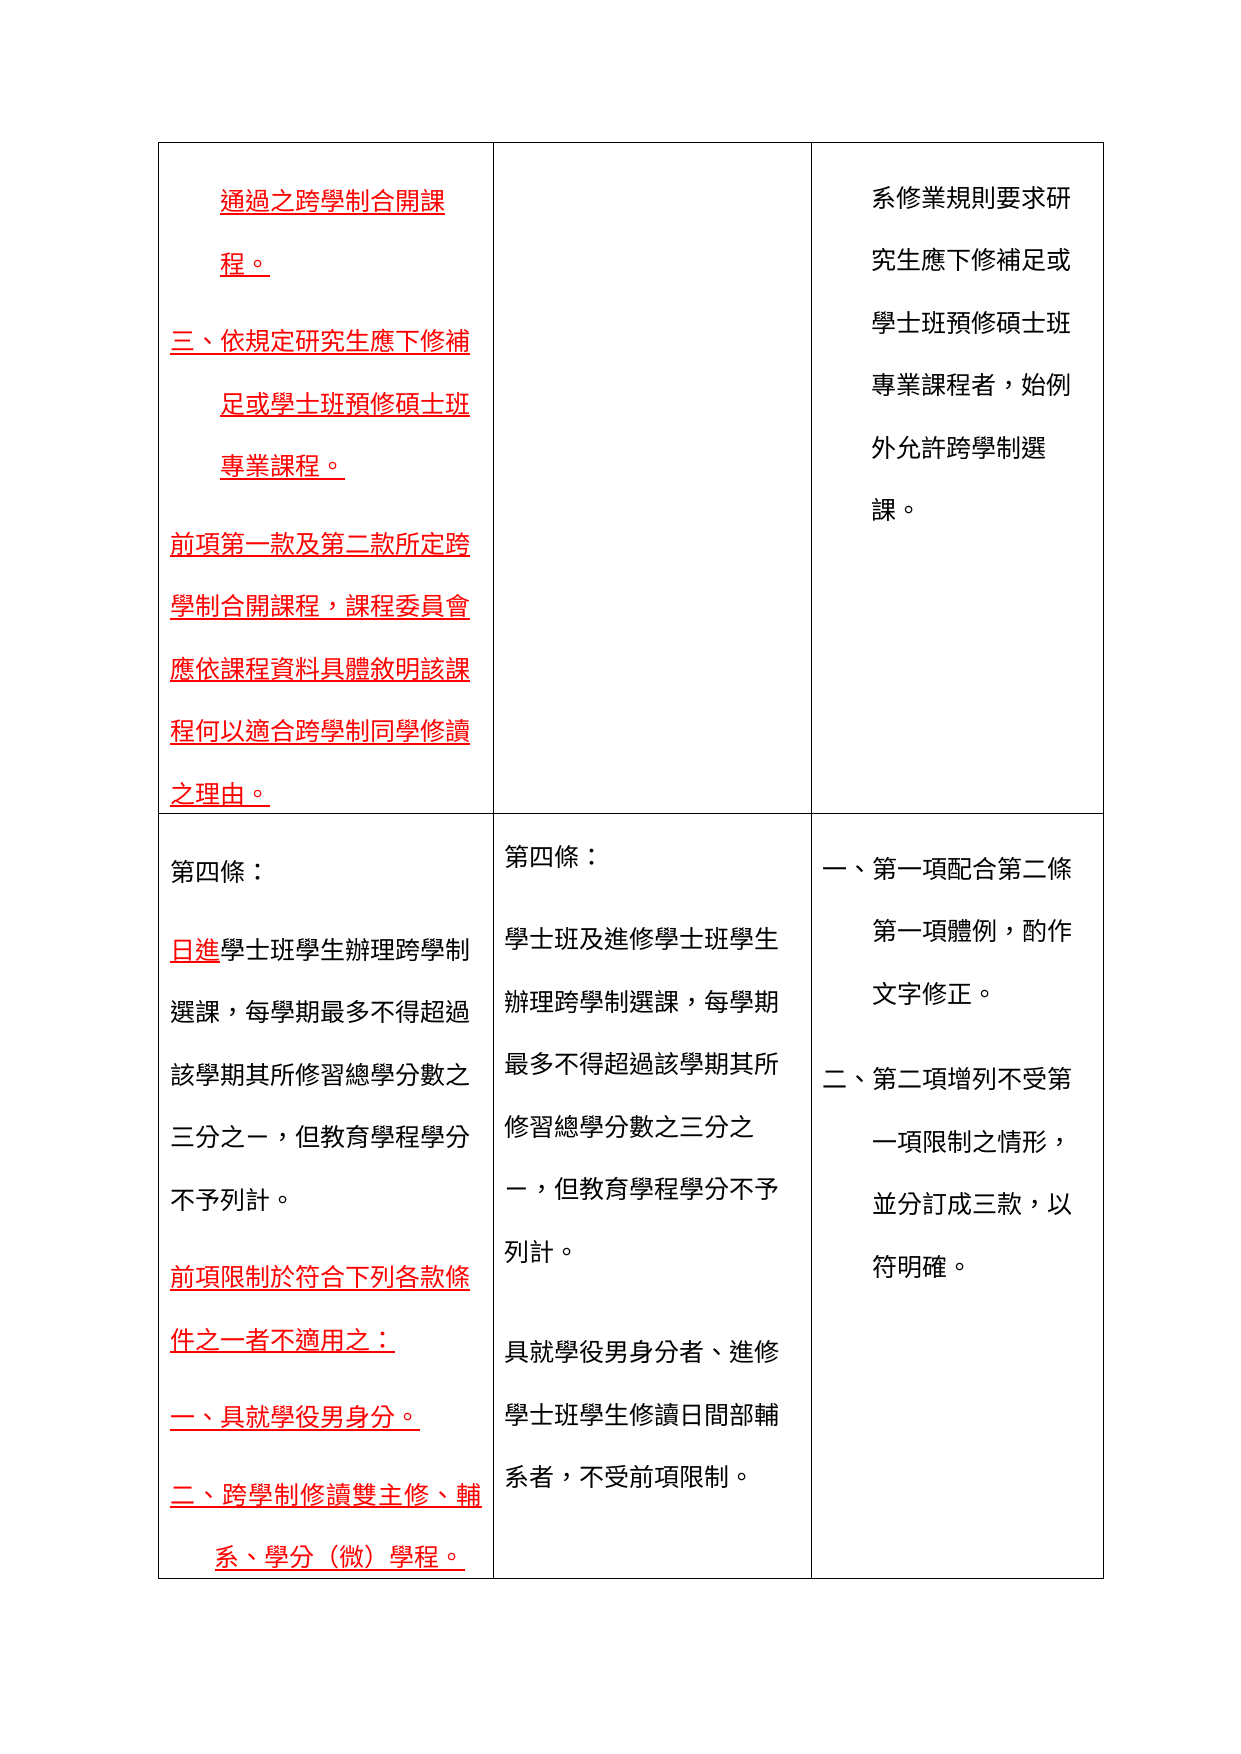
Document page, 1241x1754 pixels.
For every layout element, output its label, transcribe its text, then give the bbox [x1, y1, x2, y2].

table_cell 系修業規則要求研究生應下修補足或學士班預修碩士班專業課程者，始例外允許跨學制選課。 [812, 143, 1103, 813]
table_cell [494, 143, 811, 813]
table_cell 第四條： 學士班及進修學士班學生辦理跨學制選課，每學期最多不得超過該學期其所修習總學分數之三分之ㄧ，但教育學程學分不予列計。 具就學役男身分者、進修學士班學生修讀日間部輔系者，不受前項限制。 [494, 814, 811, 1578]
table_cell 第四條： 日進學士班學生辦理跨學制選課，每學期最多不得超過該學期其所修習總學分數之三分之ㄧ，但教育學程學分不予列計。 前項限制於符合下列各款條件之一者不適用之： 一、具就學役男身分。 二、跨學制修讀雙主修、輔系、學分（微）學程。 [159, 814, 493, 1578]
table_cell 通過之跨學制合開課程。 三、依規定研究生應下修補足或學士班預修碩士班專業課程。 前項第一款及第二款所定跨學制合開課程，課程委員會應依課程資料具體敘明該課程何以適合跨學制同學修讀之理由。 [159, 143, 493, 813]
table_cell 一、第一項配合第二條第一項體例，酌作文字修正。 二、第二項增列不受第一項限制之情形，並分訂成三款，以符明確。 [812, 814, 1103, 1578]
